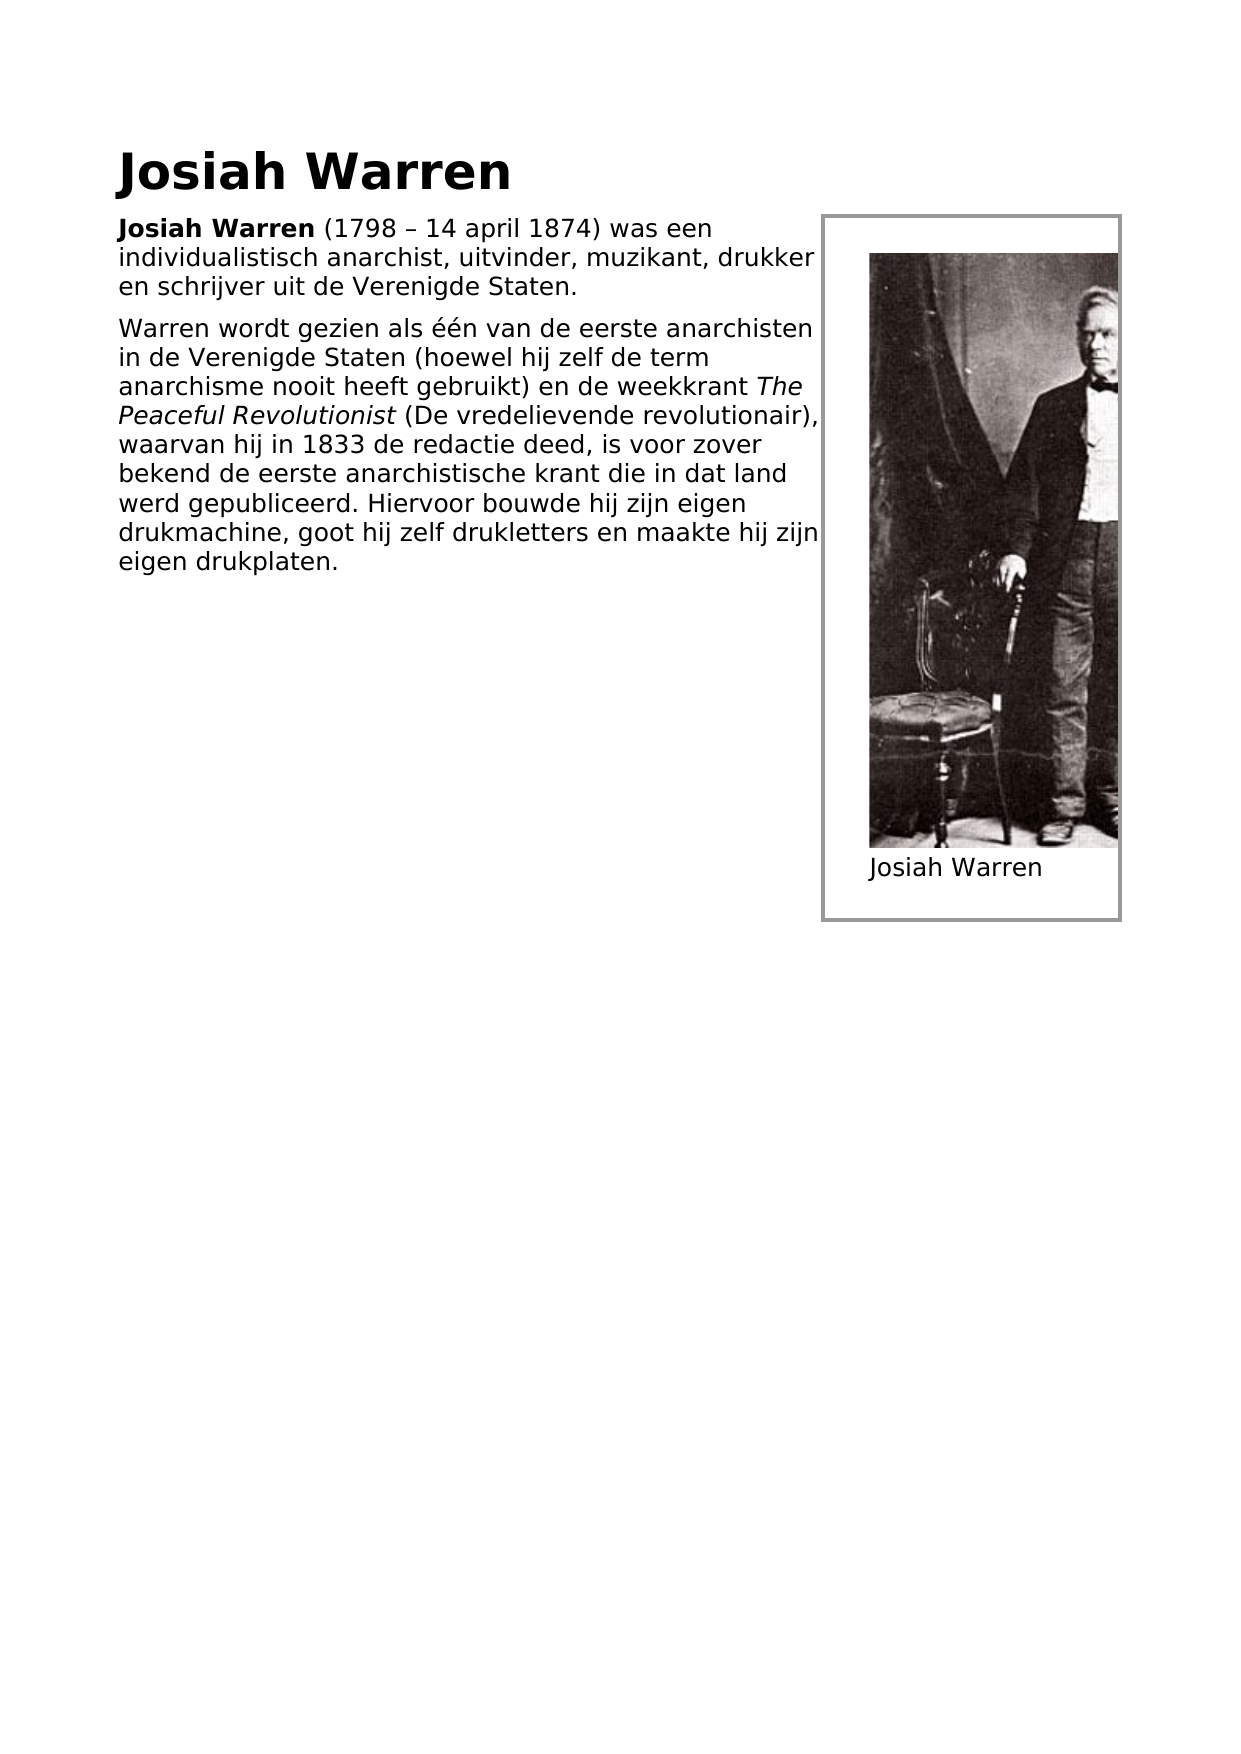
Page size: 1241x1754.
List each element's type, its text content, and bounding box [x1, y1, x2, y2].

text Warren wordt gezien als één van de eerste anarchisten in de Verenigde Staten (hoewel hij zelf de term anarchisme nooit heeft gebruikt) en de weekkrant The Peaceful Revolutionist (De vredelievende revolutionair), waarvan hij in 1833 de redactie deed, is voor zover bekend de eerste anarchistische krant die in dat land werd gepubliceerd. Hiervoor bouwde hij zijn eigen drukmachine, goot hij zelf drukletters en maakte hij zijn eigen drukplaten. [118, 314, 821, 576]
text [825, 218, 834, 918]
text Josiah Warren (1798 – 14 april 1874) was een individualistisch anarchist, uitvinder, muzikant, drukker en schrijver uit de Verenigde Staten. [118, 214, 821, 301]
table_header Josiah Warren [834, 218, 1118, 918]
picture [869, 253, 1118, 848]
subtitle Josiah Warren [118, 143, 1122, 201]
